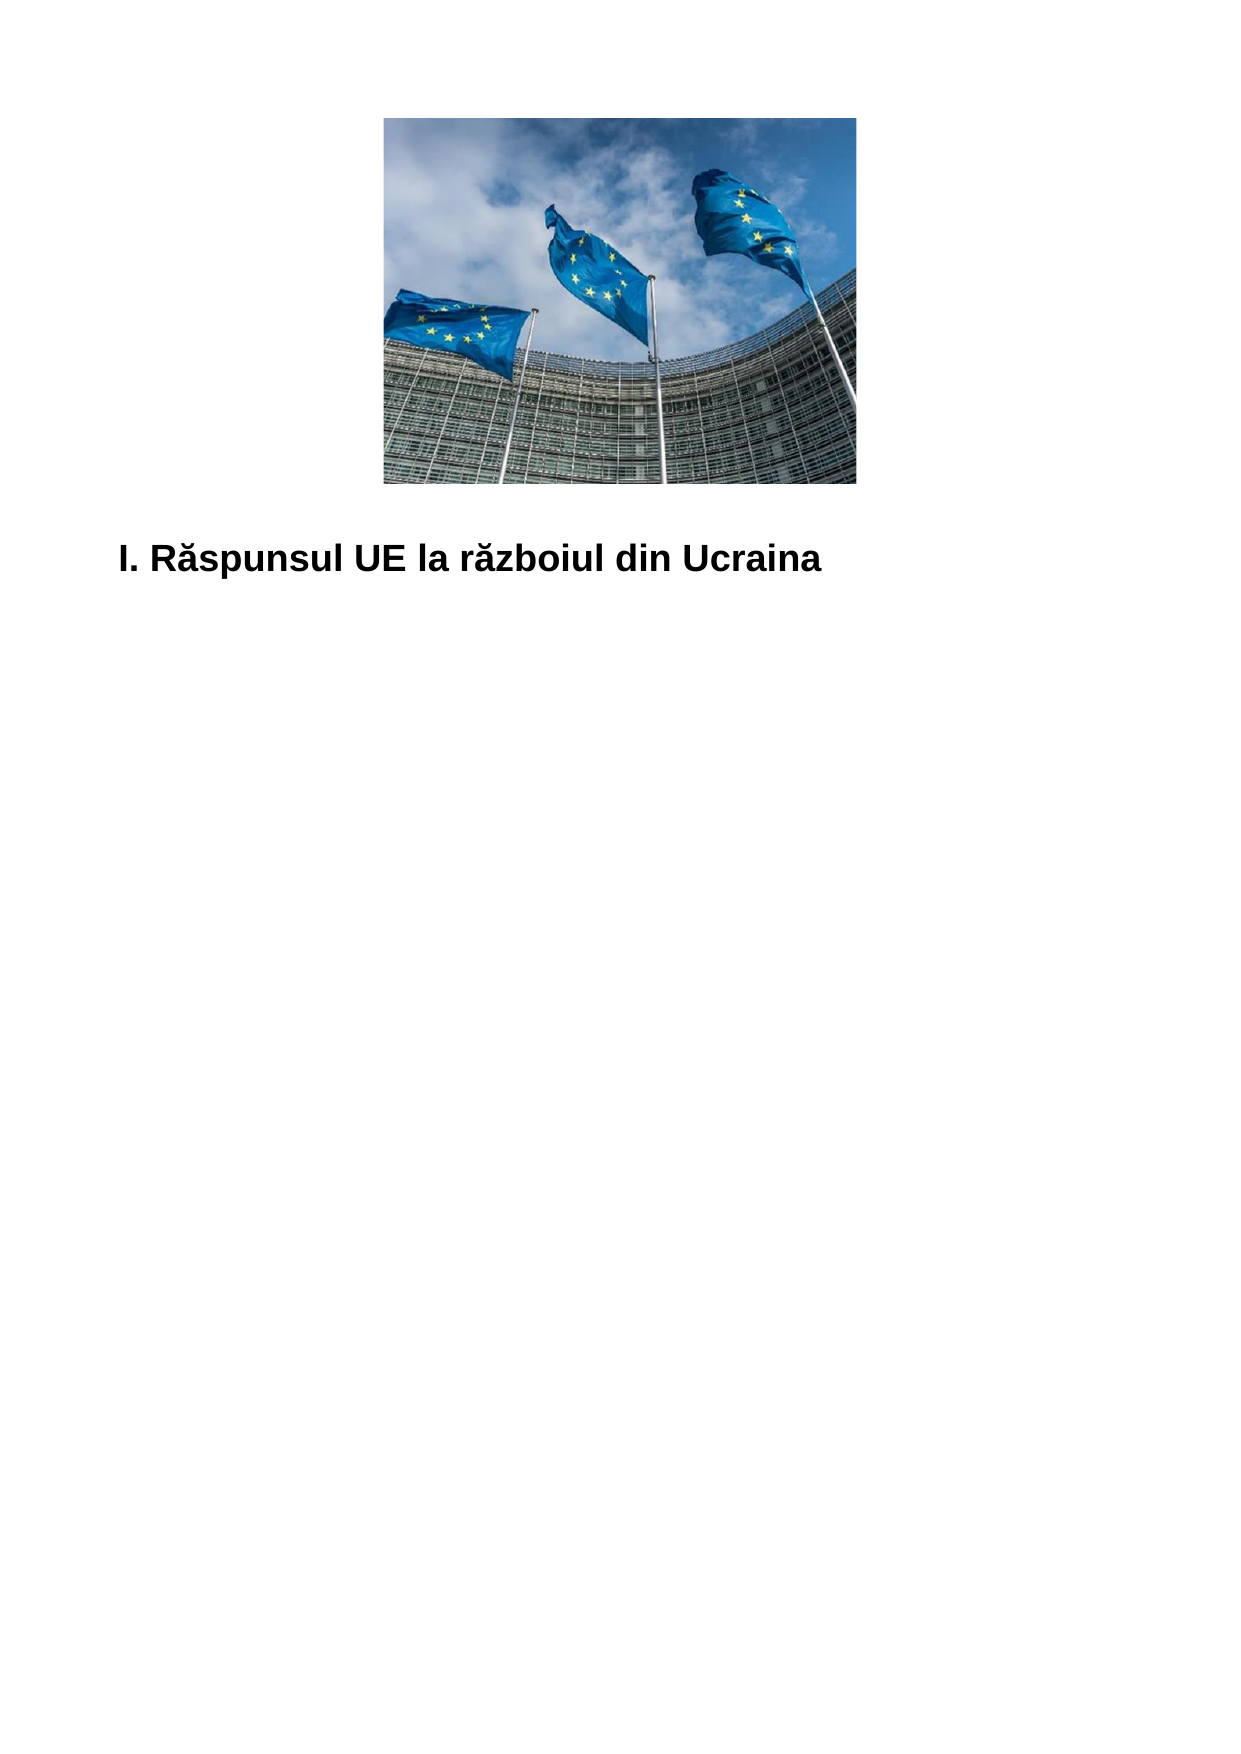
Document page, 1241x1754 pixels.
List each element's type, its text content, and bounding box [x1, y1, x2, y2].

picture [383, 118, 857, 484]
subtitle I. Răspunsul UE la războiul din Ucraina [118, 536, 1122, 580]
